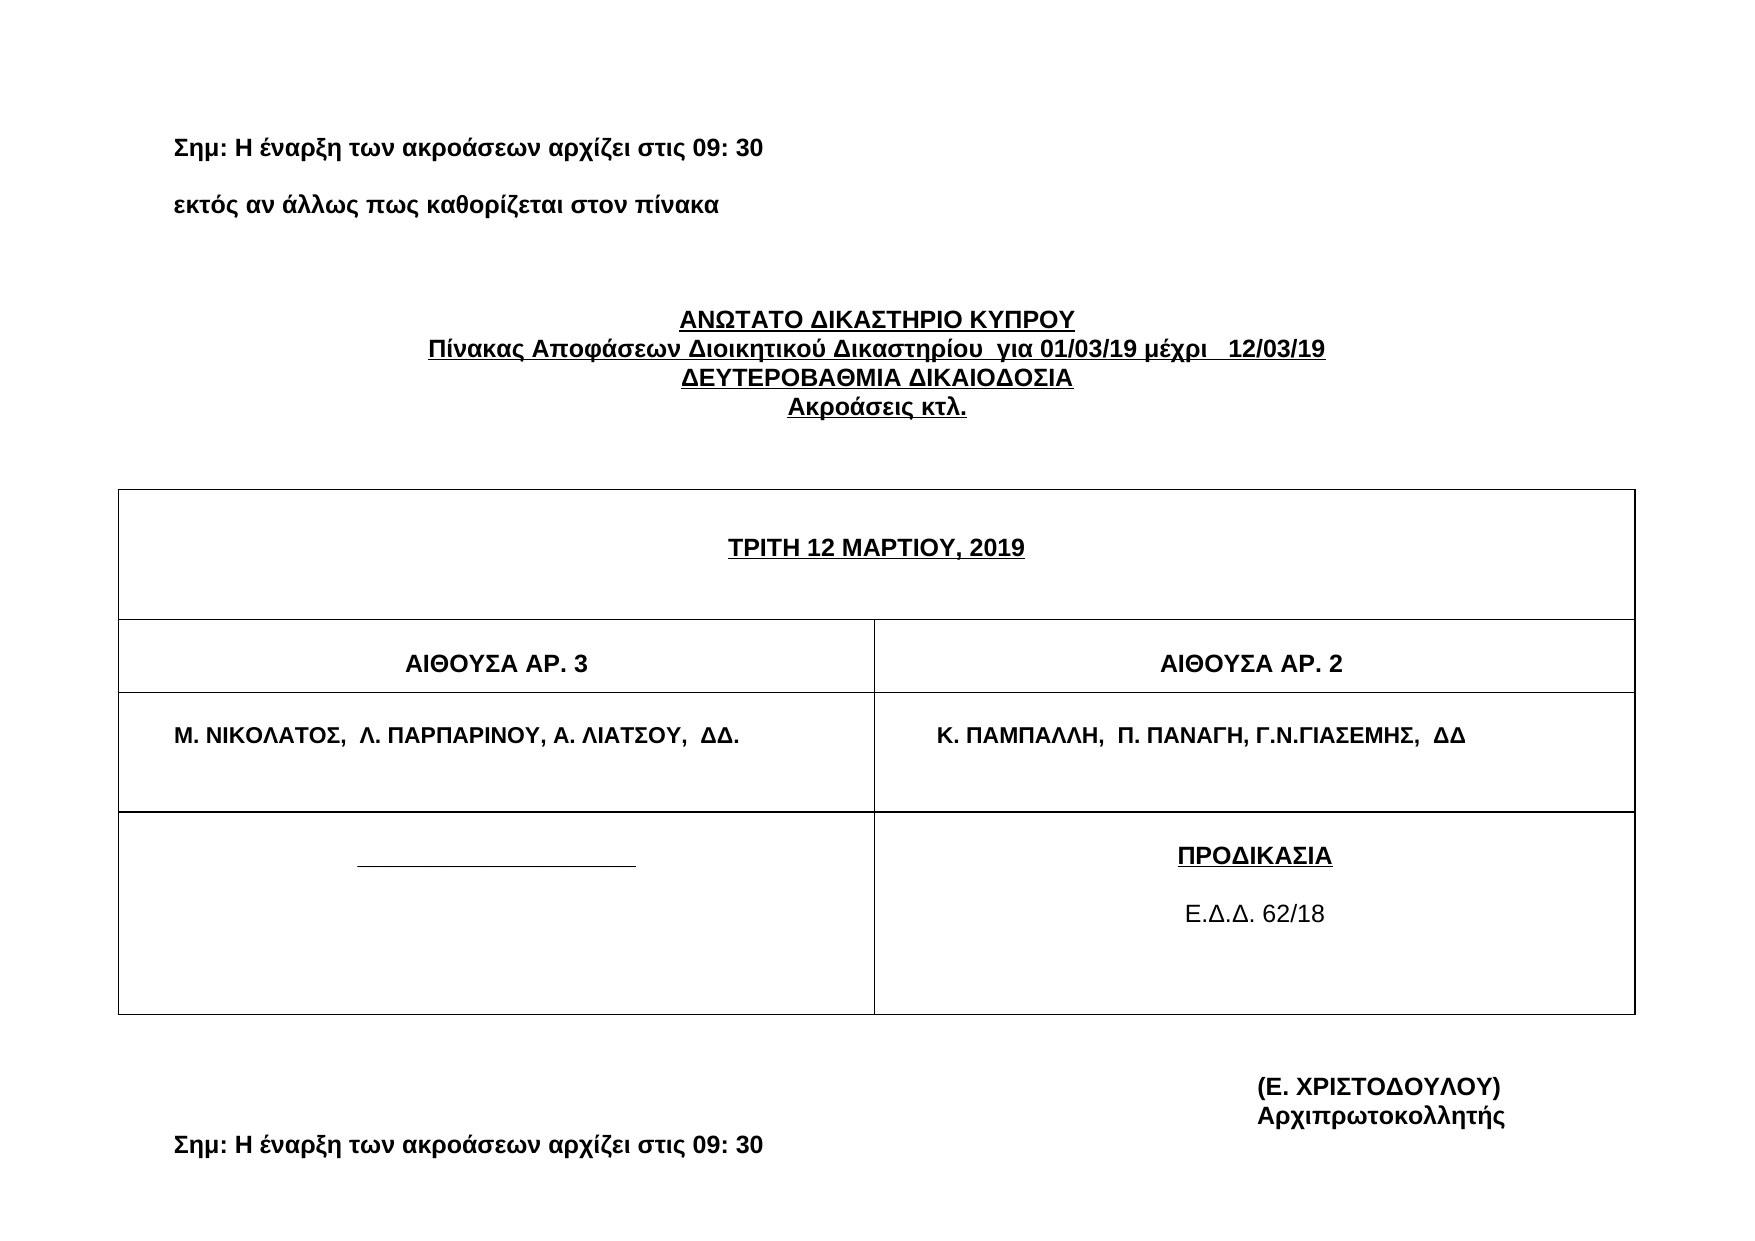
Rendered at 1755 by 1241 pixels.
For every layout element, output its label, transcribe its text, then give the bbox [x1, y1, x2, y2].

text (Ε. ΧΡΙΣΤΟΔΟΥΛΟΥ) [118, 1072, 1636, 1101]
text εκτός αν άλλως πως καθορίζεται στον πίνακα [118, 190, 1636, 219]
subtitle Aκροάσεις κτλ. [118, 392, 1636, 420]
table_cell Μ. ΝΙΚΟΛΑΤΟΣ, Λ. ΠΑΡΠΑΡΙΝΟΥ, Α. ΛΙΑΤΣΟΥ, ΔΔ. [119, 693, 874, 811]
table_cell ____________________ [119, 813, 874, 1014]
text Σημ: Η έναρξη των ακροάσεων αρχίζει στις 09: 30 [118, 1130, 1636, 1158]
text Αρχιπρωτοκολλητής [118, 1101, 1636, 1130]
table_cell ΑΙΘΟΥΣΑ ΑΡ. 3 [119, 620, 874, 692]
table_header ΤΡΙΤΗ 12 ΜΑΡΤΙΟΥ, 2019 [119, 490, 1634, 619]
text Σημ: Η έναρξη των ακροάσεων αρχίζει στις 09: 30 [118, 133, 1636, 162]
subtitle Πίνακας Αποφάσεων Διοικητικού Δικαστηρίου για 01/03/19 μέχρι 12/03/19 [118, 334, 1636, 363]
text ΑΝΩΤΑΤΟ ΔΙΚΑΣΤΗΡΙΟ ΚΥΠΡΟΥ [118, 305, 1636, 334]
table_cell Κ. ΠΑΜΠΑΛΛΗ, Π. ΠΑΝΑΓΗ, Γ.Ν.ΓΙΑΣΕΜΗΣ, ΔΔ [875, 693, 1634, 811]
table_cell ΑΙΘΟΥΣΑ ΑΡ. 2 [875, 620, 1634, 692]
subtitle ΔΕΥΤΕΡΟΒΑΘΜΙΑ ΔΙΚΑΙΟΔΟΣΙΑ [118, 363, 1636, 392]
table_cell ΠΡΟΔΙΚΑΣΙΑ Ε.Δ.Δ. 62/18 [875, 813, 1634, 1014]
